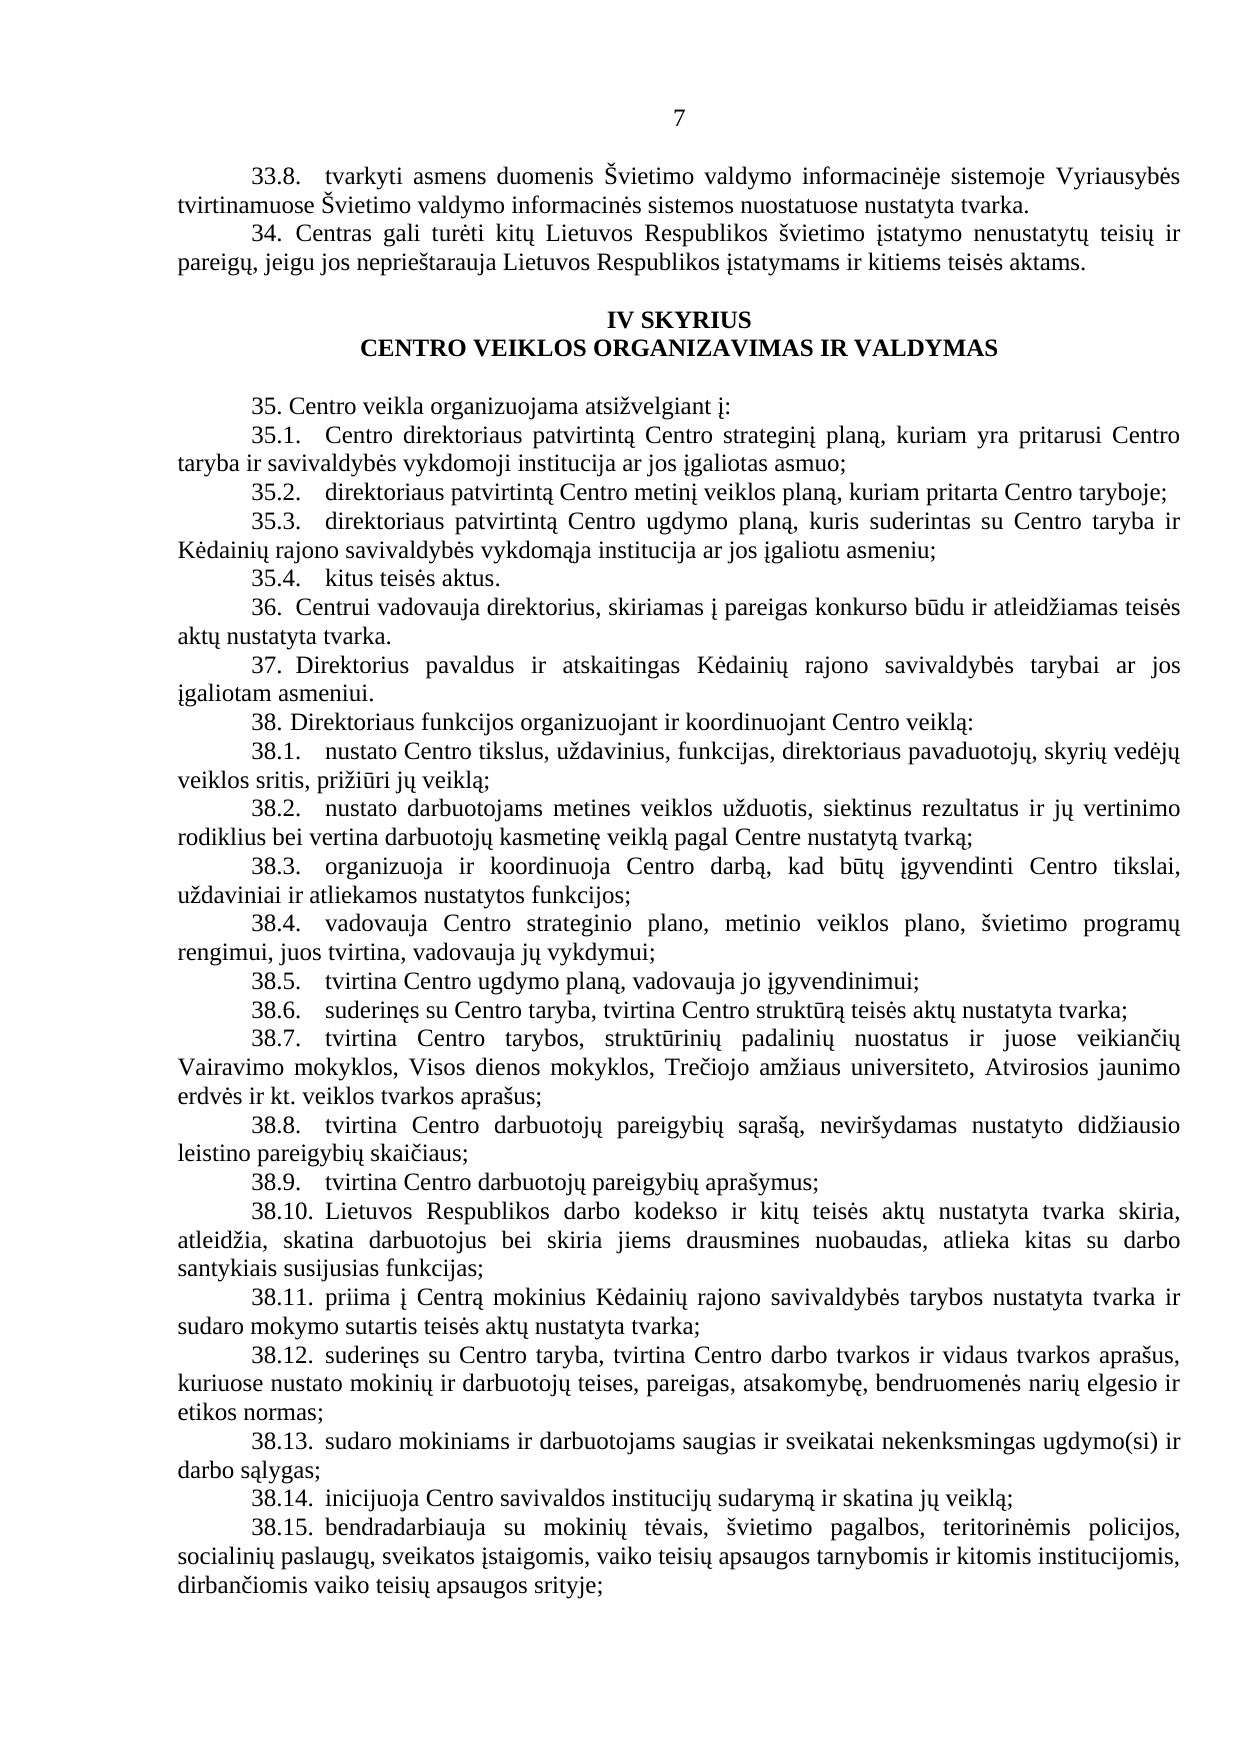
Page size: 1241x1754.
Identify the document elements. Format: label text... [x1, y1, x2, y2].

text 35.4. kitus teisės aktus. [177, 563, 1181, 592]
text 36. Centrui vadovauja direktorius, skiriamas į pareigas konkurso būdu ir atleidžiamas teisės aktų nustatyta tvarka. [177, 592, 1181, 650]
text 35.3. direktoriaus patvirtintą Centro ugdymo planą, kuris suderintas su Centro taryba ir Kėdainių rajono savivaldybės vykdomąja institucija ar jos įgaliotu asmeniu; [177, 506, 1181, 563]
text 38.6. suderinęs su Centro taryba, tvirtina Centro struktūrą teisės aktų nustatyta tvarka; [177, 995, 1181, 1023]
text 35.2. direktoriaus patvirtintą Centro metinį veiklos planą, kuriam pritarta Centro taryboje; [177, 477, 1181, 506]
text 35.1. Centro direktoriaus patvirtintą Centro strateginį planą, kuriam yra pritarusi Centro taryba ir savivaldybės vykdomoji institucija ar jos įgaliotas asmuo; [177, 420, 1181, 477]
text IV SKYRIUS [177, 305, 1181, 333]
text 38.3. organizuoja ir koordinuoja Centro darbą, kad būtų įgyvendinti Centro tikslai, uždaviniai ir atliekamos nustatytos funkcijos; [177, 851, 1181, 908]
text 38.15. bendradarbiauja su mokinių tėvais, švietimo pagalbos, teritorinėmis policijos, socialinių paslaugų, sveikatos įstaigomis, vaiko teisių apsaugos tarnybomis ir kitomis institucijomis, dirbančiomis vaiko teisių apsaugos srityje; [177, 1512, 1181, 1598]
text 38.14. inicijuoja Centro savivaldos institucijų sudarymą ir skatina jų veiklą; [177, 1483, 1181, 1512]
text 38.4. vadovauja Centro strateginio plano, metinio veiklos plano, švietimo programų rengimui, juos tvirtina, vadovauja jų vykdymui; [177, 908, 1181, 966]
text 33.8. tvarkyti asmens duomenis Švietimo valdymo informacinėje sistemoje Vyriausybės tvirtinamuose Švietimo valdymo informacinės sistemos nuostatuose nustatyta tvarka. [177, 161, 1181, 218]
text 38. Direktoriaus funkcijos organizuojant ir koordinuojant Centro veiklą: [177, 707, 1181, 736]
text 38.12. suderinęs su Centro taryba, tvirtina Centro darbo tvarkos ir vidaus tvarkos aprašus, kuriuose nustato mokinių ir darbuotojų teises, pareigas, atsakomybę, bendruomenės narių elgesio ir etikos normas; [177, 1340, 1181, 1426]
text 35. Centro veikla organizuojama atsižvelgiant į: [251, 391, 1181, 420]
text CENTRO VEIKLOS ORGANIZAVIMAS IR VALDYMAS [177, 333, 1181, 362]
text 38.13. sudaro mokiniams ir darbuotojams saugias ir sveikatai nekenksmingas ugdymo(si) ir darbo sąlygas; [177, 1426, 1181, 1483]
text 38.11. priima į Centrą mokinius Kėdainių rajono savivaldybės tarybos nustatyta tvarka ir sudaro mokymo sutartis teisės aktų nustatyta tvarka; [177, 1282, 1181, 1340]
text 38.5. tvirtina Centro ugdymo planą, vadovauja jo įgyvendinimui; [177, 966, 1181, 995]
text 38.7. tvirtina Centro tarybos, struktūrinių padalinių nuostatus ir juose veikiančių Vairavimo mokyklos, Visos dienos mokyklos, Trečiojo amžiaus universiteto, Atvirosios jaunimo erdvės ir kt. veiklos tvarkos aprašus; [177, 1023, 1181, 1110]
text 37. Direktorius pavaldus ir atskaitingas Kėdainių rajono savivaldybės tarybai ar jos įgaliotam asmeniui. [177, 650, 1181, 707]
text 34. Centras gali turėti kitų Lietuvos Respublikos švietimo įstatymo nenustatytų teisių ir pareigų, jeigu jos neprieštarauja Lietuvos Respublikos įstatymams ir kitiems teisės aktams. [177, 218, 1181, 276]
text 38.10. Lietuvos Respublikos darbo kodekso ir kitų teisės aktų nustatyta tvarka skiria, atleidžia, skatina darbuotojus bei skiria jiems drausmines nuobaudas, atlieka kitas su darbo santykiais susijusias funkcijas; [177, 1196, 1181, 1282]
text 38.1. nustato Centro tikslus, uždavinius, funkcijas, direktoriaus pavaduotojų, skyrių vedėjų veiklos sritis, prižiūri jų veiklą; [177, 736, 1181, 793]
text 38.8. tvirtina Centro darbuotojų pareigybių sąrašą, neviršydamas nustatyto didžiausio leistino pareigybių skaičiaus; [177, 1110, 1181, 1167]
text 38.9. tvirtina Centro darbuotojų pareigybių aprašymus; [177, 1167, 1181, 1196]
text 38.2. nustato darbuotojams metines veiklos užduotis, siektinus rezultatus ir jų vertinimo rodiklius bei vertina darbuotojų kasmetinę veiklą pagal Centre nustatytą tvarką; [177, 793, 1181, 851]
